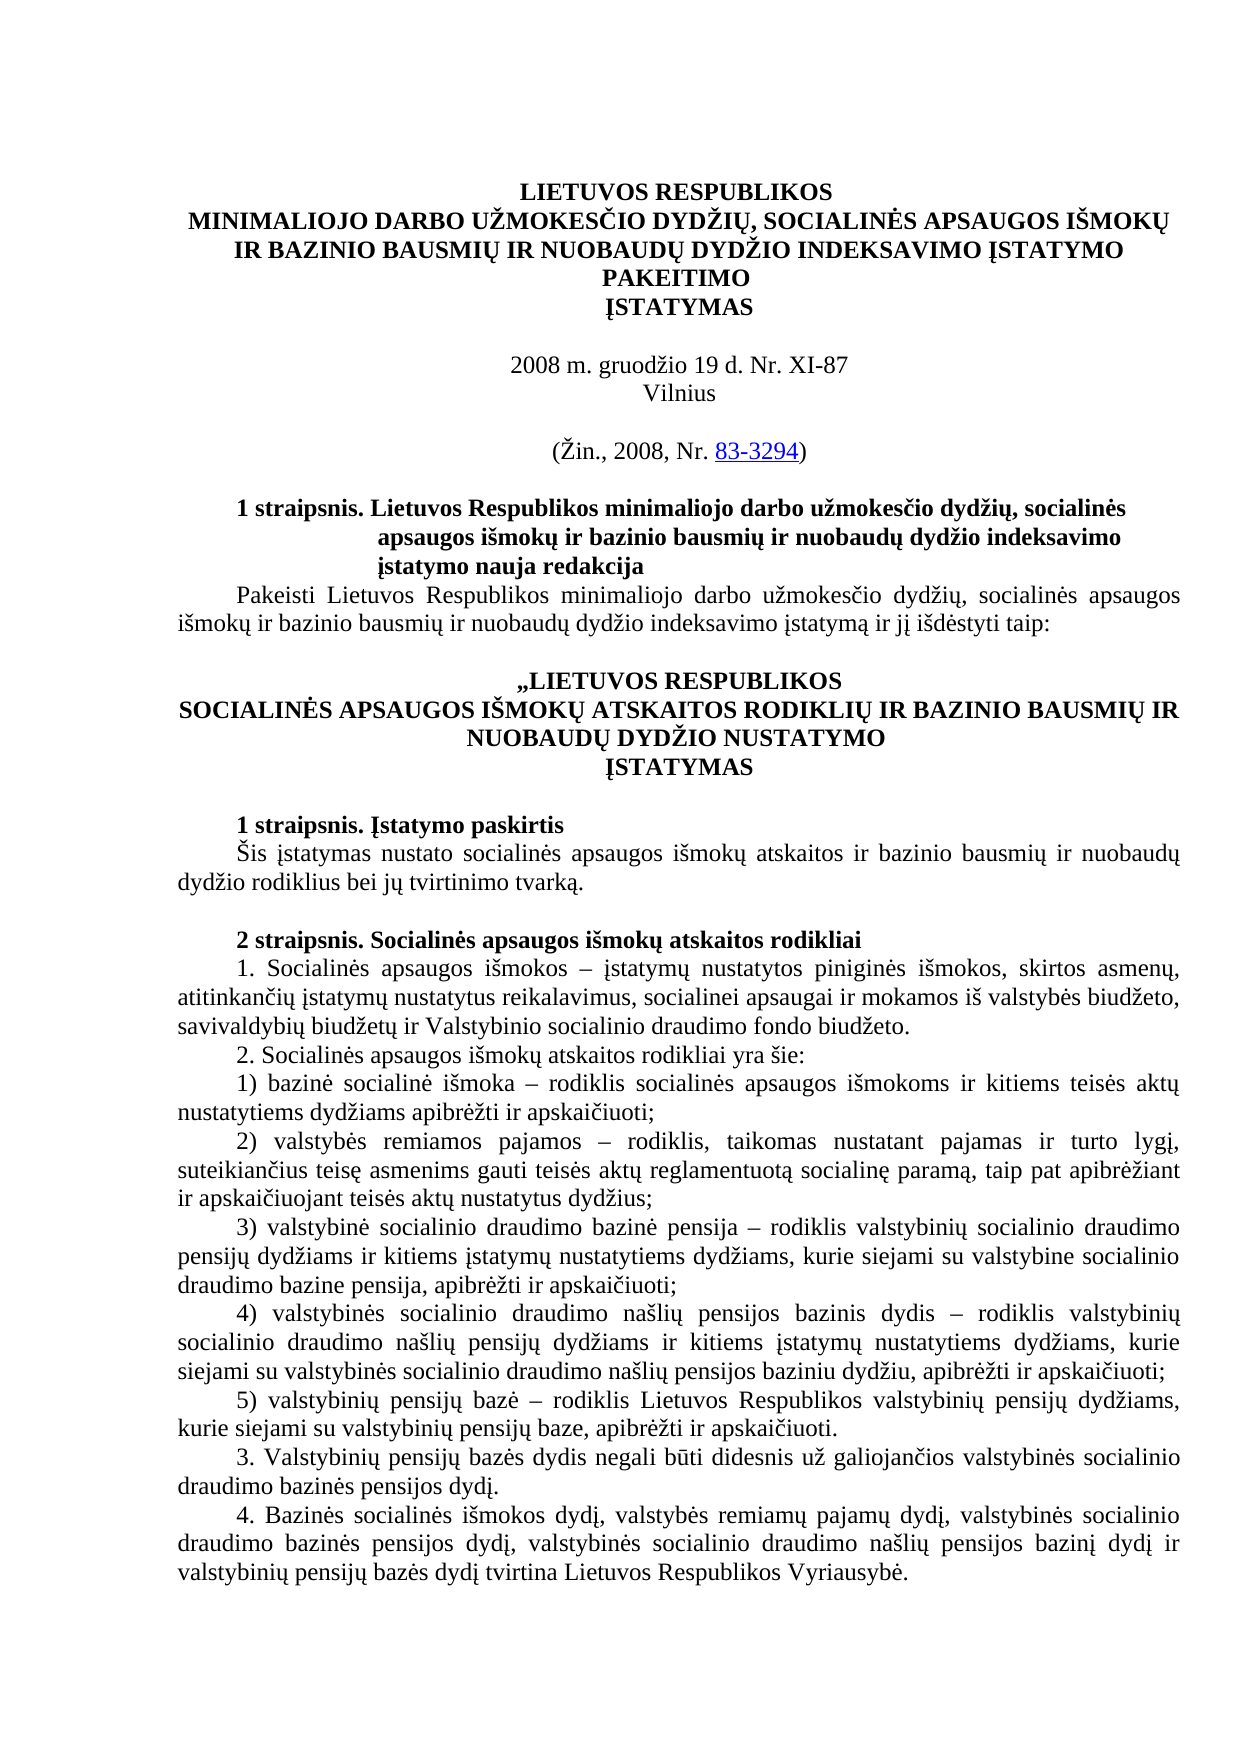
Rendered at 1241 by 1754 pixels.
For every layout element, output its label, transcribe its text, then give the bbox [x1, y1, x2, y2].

text 1 straipsnis. Įstatymo paskirtis [177, 810, 1181, 838]
text 1. Socialinės apsaugos išmokos – įstatymų nustatytos piniginės išmokos, skirtos asmenų, atitinkančių įstatymų nustatytus reikalavimus, socialinei apsaugai ir mokamos iš valstybės biudžeto, savivaldybių biudžetų ir Valstybinio socialinio draudimo fondo biudžeto. [177, 953, 1181, 1040]
text „LIETUVOS RESPUBLIKOS SOCIALINĖS APSAUGOS IŠMOKŲ ATSKAITOS RODIKLIŲ IR BAZINIO BAUSMIŲ IR NUOBAUDŲ DYDŽIO NUSTATYMO ĮSTATYMAS [177, 666, 1181, 781]
text 2 straipsnis. Socialinės apsaugos išmokų atskaitos rodikliai [177, 925, 1181, 953]
text 1 straipsnis. Lietuvos Respublikos minimaliojo darbo užmokesčio dydžių, socialinės apsaugos išmokų ir bazinio bausmių ir nuobaudų dydžio indeksavimo įstatymo nauja redakcija [236, 493, 1181, 580]
text Vilnius [177, 378, 1181, 407]
text 5) valstybinių pensijų bazė – rodiklis Lietuvos Respublikos valstybinių pensijų dydžiams, kurie siejami su valstybinių pensijų baze, apibrėžti ir apskaičiuoti. [177, 1385, 1181, 1442]
text 4) valstybinės socialinio draudimo našlių pensijos bazinis dydis – rodiklis valstybinių socialinio draudimo našlių pensijų dydžiams ir kitiems įstatymų nustatytiems dydžiams, kurie siejami su valstybinės socialinio draudimo našlių pensijos baziniu dydžiu, apibrėžti ir apskaičiuoti; [177, 1298, 1181, 1385]
text 1) bazinė socialinė išmoka – rodiklis socialinės apsaugos išmokoms ir kitiems teisės aktų nustatytiems dydžiams apibrėžti ir apskaičiuoti; [177, 1068, 1181, 1126]
text 2. Socialinės apsaugos išmokų atskaitos rodikliai yra šie: [177, 1040, 1181, 1068]
text Pakeisti Lietuvos Respublikos minimaliojo darbo užmokesčio dydžių, socialinės apsaugos išmokų ir bazinio bausmių ir nuobaudų dydžio indeksavimo įstatymą ir jį išdėstyti taip: [177, 580, 1181, 637]
text (Žin., 2008, Nr. 83-3294) [177, 436, 1181, 465]
text 2) valstybės remiamos pajamos – rodiklis, taikomas nustatant pajamas ir turto lygį, suteikiančius teisę asmenims gauti teisės aktų reglamentuotą socialinę paramą, taip pat apibrėžiant ir apskaičiuojant teisės aktų nustatytus dydžius; [177, 1126, 1181, 1212]
text LIETUVOS RESPUBLIKOS MINIMALIOJO DARBO UŽMOKESČIO DYDŽIŲ, SOCIALINĖS APSAUGOS IŠMOKŲ IR BAZINIO BAUSMIŲ IR NUOBAUDŲ DYDŽIO INDEKSAVIMO ĮSTATYMO PAKEITIMO ĮSTATYMAS [177, 177, 1181, 321]
text 2008 m. gruodžio 19 d. Nr. XI-87 [177, 350, 1181, 378]
text 3. Valstybinių pensijų bazės dydis negali būti didesnis už galiojančios valstybinės socialinio draudimo bazinės pensijos dydį. [177, 1442, 1181, 1500]
text 3) valstybinė socialinio draudimo bazinė pensija – rodiklis valstybinių socialinio draudimo pensijų dydžiams ir kitiems įstatymų nustatytiems dydžiams, kurie siejami su valstybine socialinio draudimo bazine pensija, apibrėžti ir apskaičiuoti; [177, 1212, 1181, 1298]
text 4. Bazinės socialinės išmokos dydį, valstybės remiamų pajamų dydį, valstybinės socialinio draudimo bazinės pensijos dydį, valstybinės socialinio draudimo našlių pensijos bazinį dydį ir valstybinių pensijų bazės dydį tvirtina Lietuvos Respublikos Vyriausybė. [177, 1500, 1181, 1586]
text Šis įstatymas nustato socialinės apsaugos išmokų atskaitos ir bazinio bausmių ir nuobaudų dydžio rodiklius bei jų tvirtinimo tvarką. [177, 838, 1181, 896]
